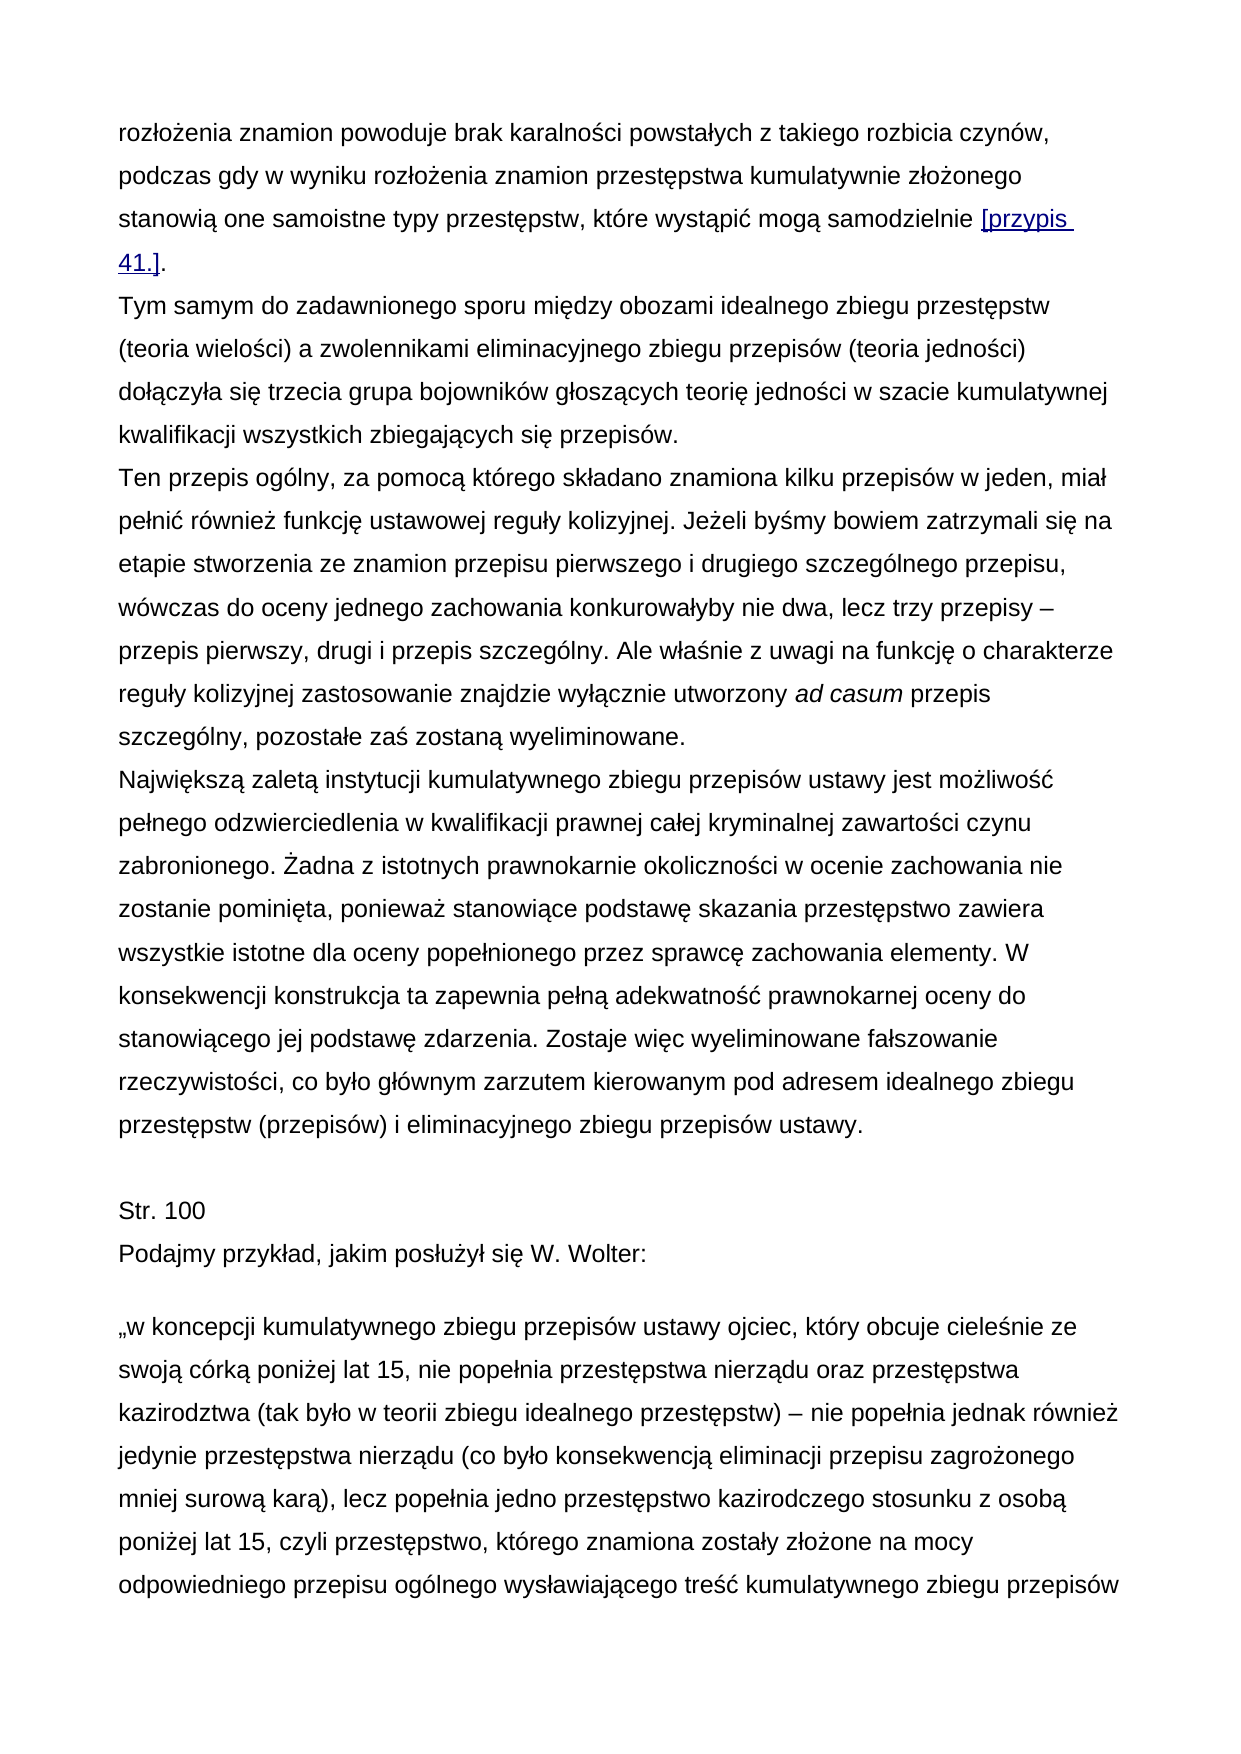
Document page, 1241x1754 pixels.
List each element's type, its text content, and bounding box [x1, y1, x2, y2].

text Ten przepis ogólny, za pomocą którego składano znamiona kilku przepisów w jeden, miał pełnić również funkcję ustawowej reguły kolizyjnej. Jeżeli byśmy bowiem zatrzymali się na etapie stworzenia ze znamion przepisu pierwszego i drugiego szczególnego przepisu, wówczas do oceny jednego zachowania konkurowałyby nie dwa, lecz trzy przepisy – przepis pierwszy, drugi i przepis szczególny. Ale właśnie z uwagi na funkcję o charakterze reguły kolizyjnej zastosowanie znajdzie wyłącznie utworzony ad casum przepis szczególny, pozostałe zaś zostaną wyeliminowane. [118, 463, 1122, 751]
text Str. 100 [118, 1196, 1122, 1224]
text Największą zaletą instytucji kumulatywnego zbiegu przepisów ustawy jest możliwość pełnego odzwierciedlenia w kwalifikacji prawnej całej kryminalnej zawartości czynu zabronionego. Żadna z istotnych prawnokarnie okoliczności w ocenie zachowania nie zostanie pominięta, ponieważ stanowiące podstawę skazania przestępstwo zawiera wszystkie istotne dla oceny popełnionego przez sprawcę zachowania elementy. W konsekwencji konstrukcja ta zapewnia pełną adekwatność prawnokarnej oceny do stanowiącego jej podstawę zdarzenia. Zostaje więc wyeliminowane fałszowanie rzeczywistości, co było głównym zarzutem kierowanym pod adresem idealnego zbiegu przestępstw (przepisów) i eliminacyjnego zbiegu przepisów ustawy. [118, 765, 1122, 1139]
text Podajmy przykład, jakim posłużył się W. Wolter: [118, 1239, 1122, 1268]
text Tym samym do zadawnionego sporu między obozami idealnego zbiegu przestępstw (teoria wielości) a zwolennikami eliminacyjnego zbiegu przepisów (teoria jedności) dołączyła się trzecia grupa bojowników głoszących teorię jedności w szacie kumulatywnej kwalifikacji wszystkich zbiegających się przepisów. [118, 291, 1122, 449]
text rozłożenia znamion powoduje brak karalności powstałych z takiego rozbicia czynów, podczas gdy w wyniku rozłożenia znamion przestępstwa kumulatywnie złożonego stanowią one samoistne typy przestępstw, które wystąpić mogą samodzielnie [przypis 41.]. [118, 118, 1122, 276]
text „w koncepcji kumulatywnego zbiegu przepisów ustawy ojciec, który obcuje cieleśnie ze swoją córką poniżej lat 15, nie popełnia przestępstwa nierządu oraz przestępstwa kazirodztwa (tak było w teorii zbiegu idealnego przestępstw) – nie popełnia jednak również jedynie przestępstwa nierządu (co było konsekwencją eliminacji przepisu zagrożonego mniej surową karą), lecz popełnia jedno przestępstwo kazirodczego stosunku z osobą poniżej lat 15, czyli przestępstwo, którego znamiona zostały złożone na mocy odpowiedniego przepisu ogólnego wysławiającego treść kumulatywnego zbiegu przepisów [118, 1311, 1122, 1599]
